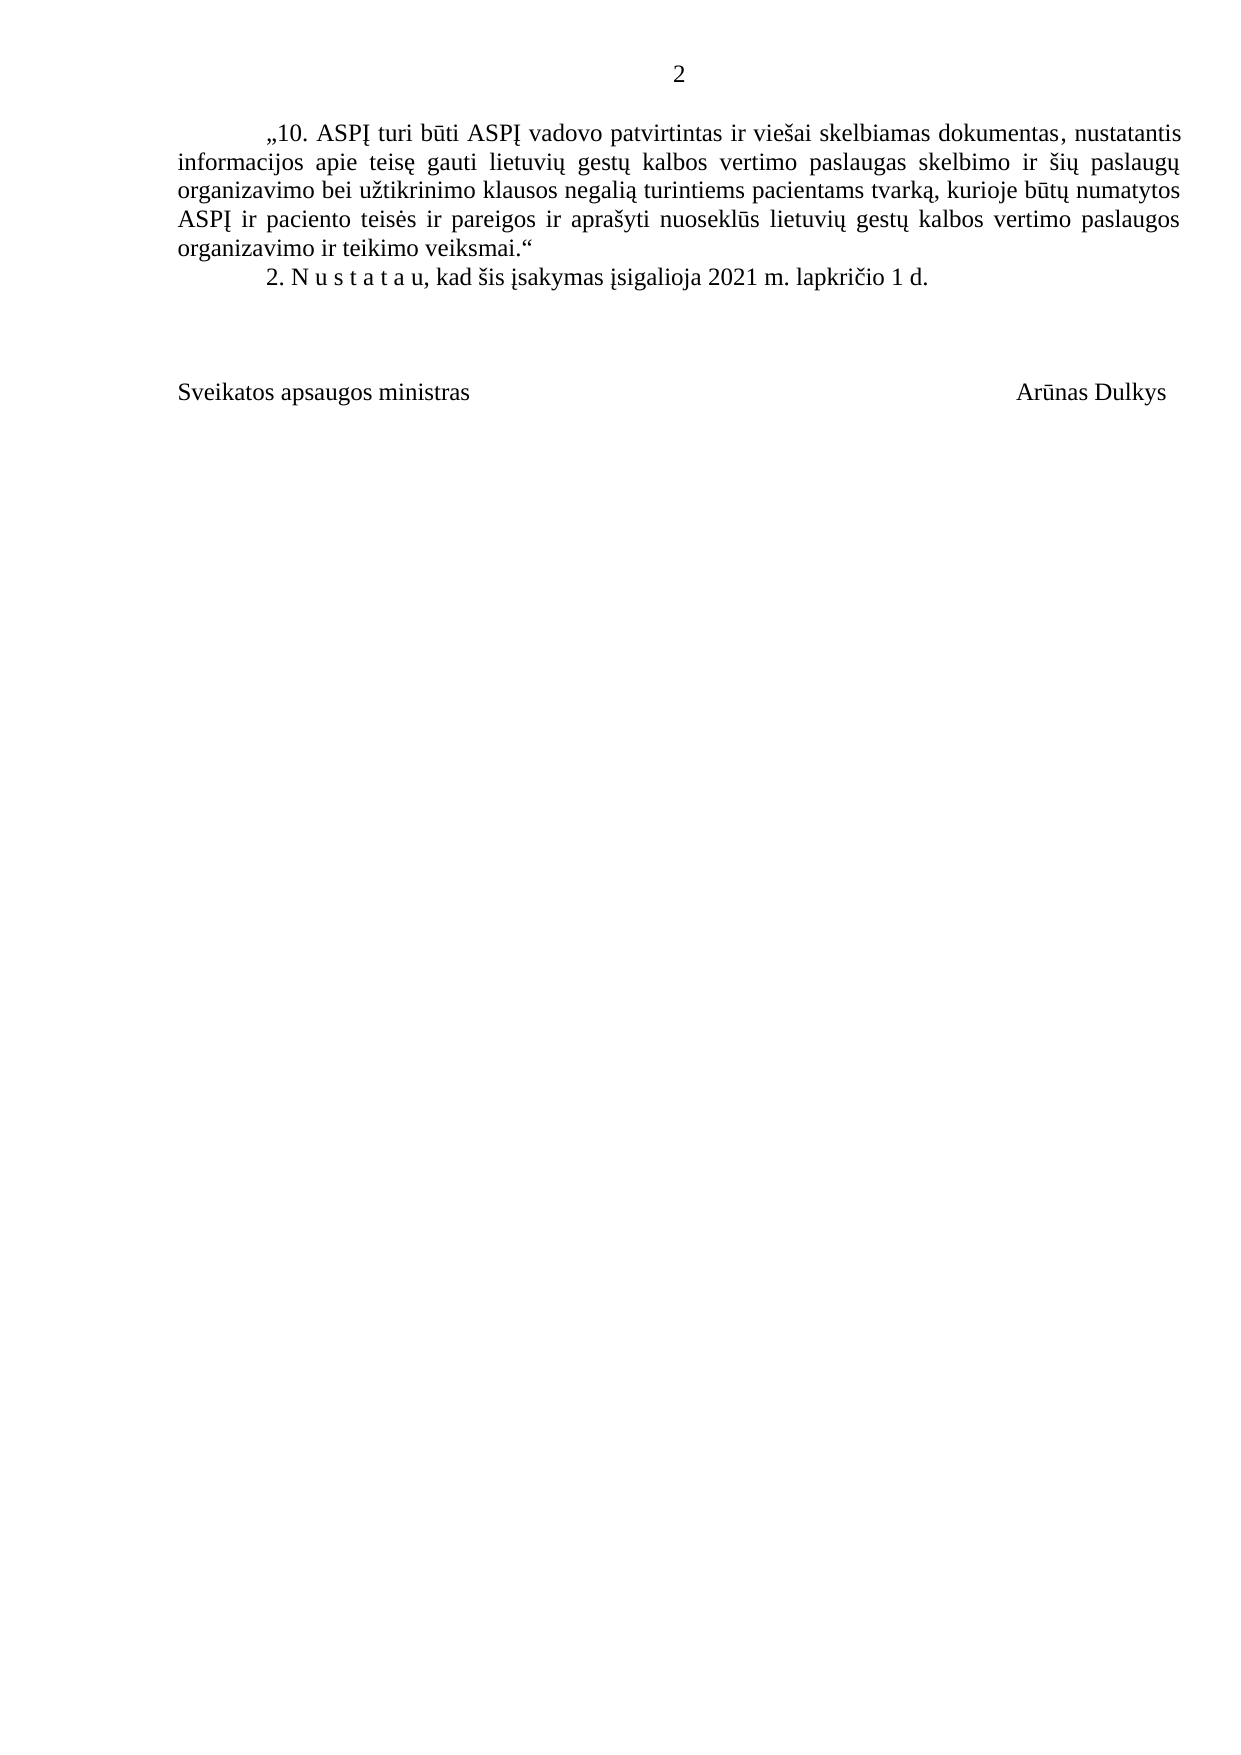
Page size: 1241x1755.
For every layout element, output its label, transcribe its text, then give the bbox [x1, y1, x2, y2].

text 2. N u s t a t a u, kad šis įsakymas įsigalioja 2021 m. lapkričio 1 d. [177, 262, 1181, 291]
text Sveikatos apsaugos ministras Arūnas Dulkys [177, 377, 1181, 406]
text „10. ASPĮ turi būti ASPĮ vadovo patvirtintas ir viešai skelbiamas dokumentas, nustatantis informacijos apie teisę gauti lietuvių gestų kalbos vertimo paslaugas skelbimo ir šių paslaugų organizavimo bei užtikrinimo klausos negalią turintiems pacientams tvarką, kurioje būtų numatytos ASPĮ ir paciento teisės ir pareigos ir aprašyti nuoseklūs lietuvių gestų kalbos vertimo paslaugos organizavimo ir teikimo veiksmai.“ [177, 118, 1181, 262]
